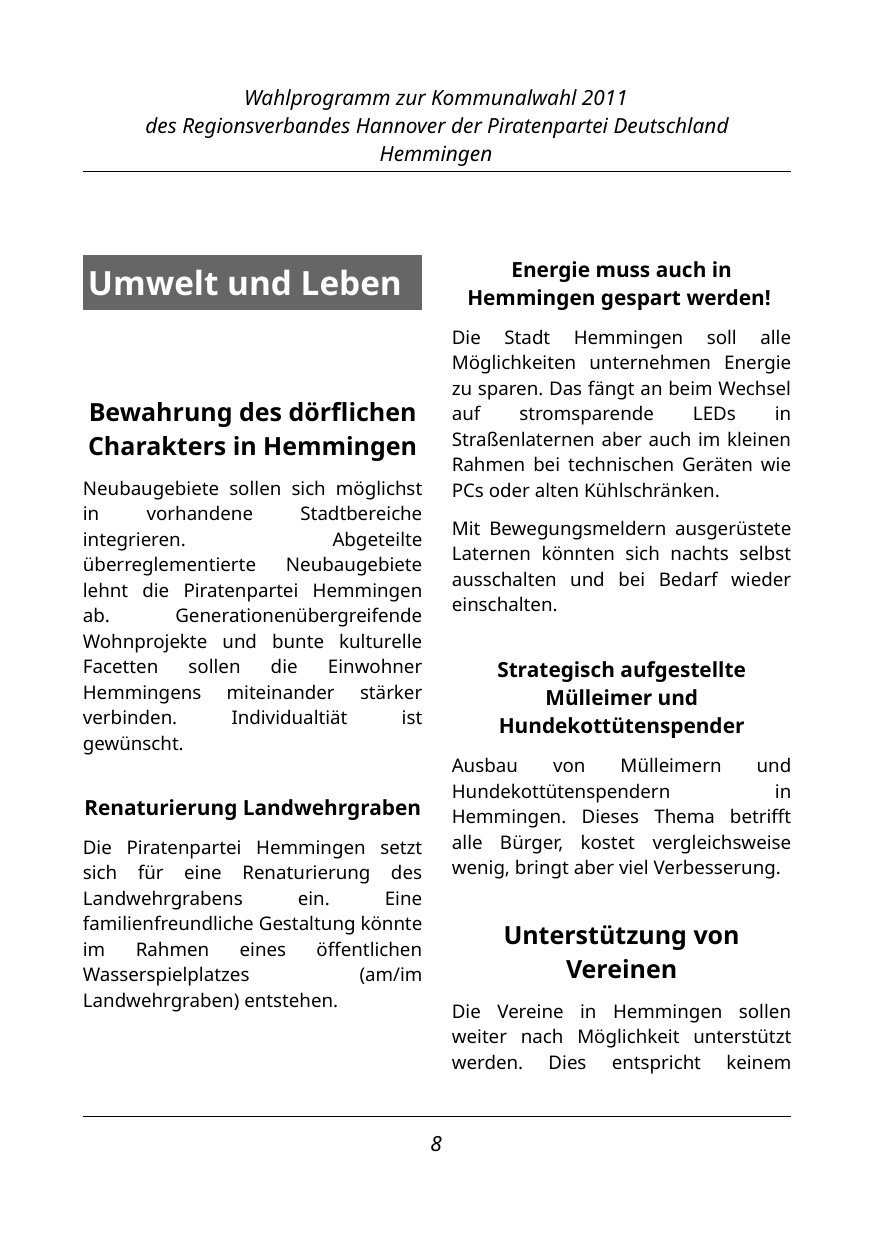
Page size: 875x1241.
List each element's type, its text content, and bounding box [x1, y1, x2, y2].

text Die Stadt Hemmingen soll alle Möglichkeiten unternehmen Energie zu sparen. Das fängt an beim Wechsel auf stromsparende LEDs in Straßenlaternen aber auch im kleinen Rahmen bei technischen Geräten wie PCs oder alten Kühlschränken. [452, 324, 791, 503]
subtitle Umwelt und Leben [85, 257, 420, 308]
text Mit Bewegungsmeldern ausgerüstete Laternen könnten sich nachts selbst ausschalten und bei Bedarf wieder einschalten. [452, 515, 791, 617]
subtitle Unterstützung von Vereinen [452, 918, 791, 986]
subtitle Bewahrung des dörflichen Charakters in Hemmingen [83, 394, 422, 462]
subtitle Energie muss auch in Hemmingen gespart werden! [452, 255, 791, 312]
text Die Piratenpartei Hemmingen setzt sich für eine Renaturierung des Landwehrgrabens ein. Eine familienfreundliche Gestaltung könnte im Rahmen eines öffentlichen Wasserspielplatzes (am/im Landwehrgraben) entstehen. [83, 834, 422, 1013]
subtitle Renaturierung Landwehrgraben [83, 793, 422, 821]
subtitle Strategisch aufgestellte Mülleimer und Hundekottütenspender [452, 655, 791, 740]
text Ausbau von Mülleimern und Hundekottütenspendern in Hemmingen. Dieses Thema betrifft alle Bürger, kostet vergleichsweise wenig, bringt aber viel Verbesserung. [452, 753, 791, 880]
text Neubaugebiete sollen sich möglichst in vorhandene Stadtbereiche integrieren. Abgeteilte überreglementierte Neubaugebiete lehnt die Piratenpartei Hemmingen ab. Generationenübergreifende Wohnprojekte und bunte kulturelle Facetten sollen die Einwohner Hemmingens miteinander stärker verbinden. Individualtiät ist gewünscht. [83, 475, 422, 756]
text Die Vereine in Hemmingen sollen weiter nach Möglichkeit unterstützt werden. Dies entspricht keinem [452, 998, 791, 1075]
